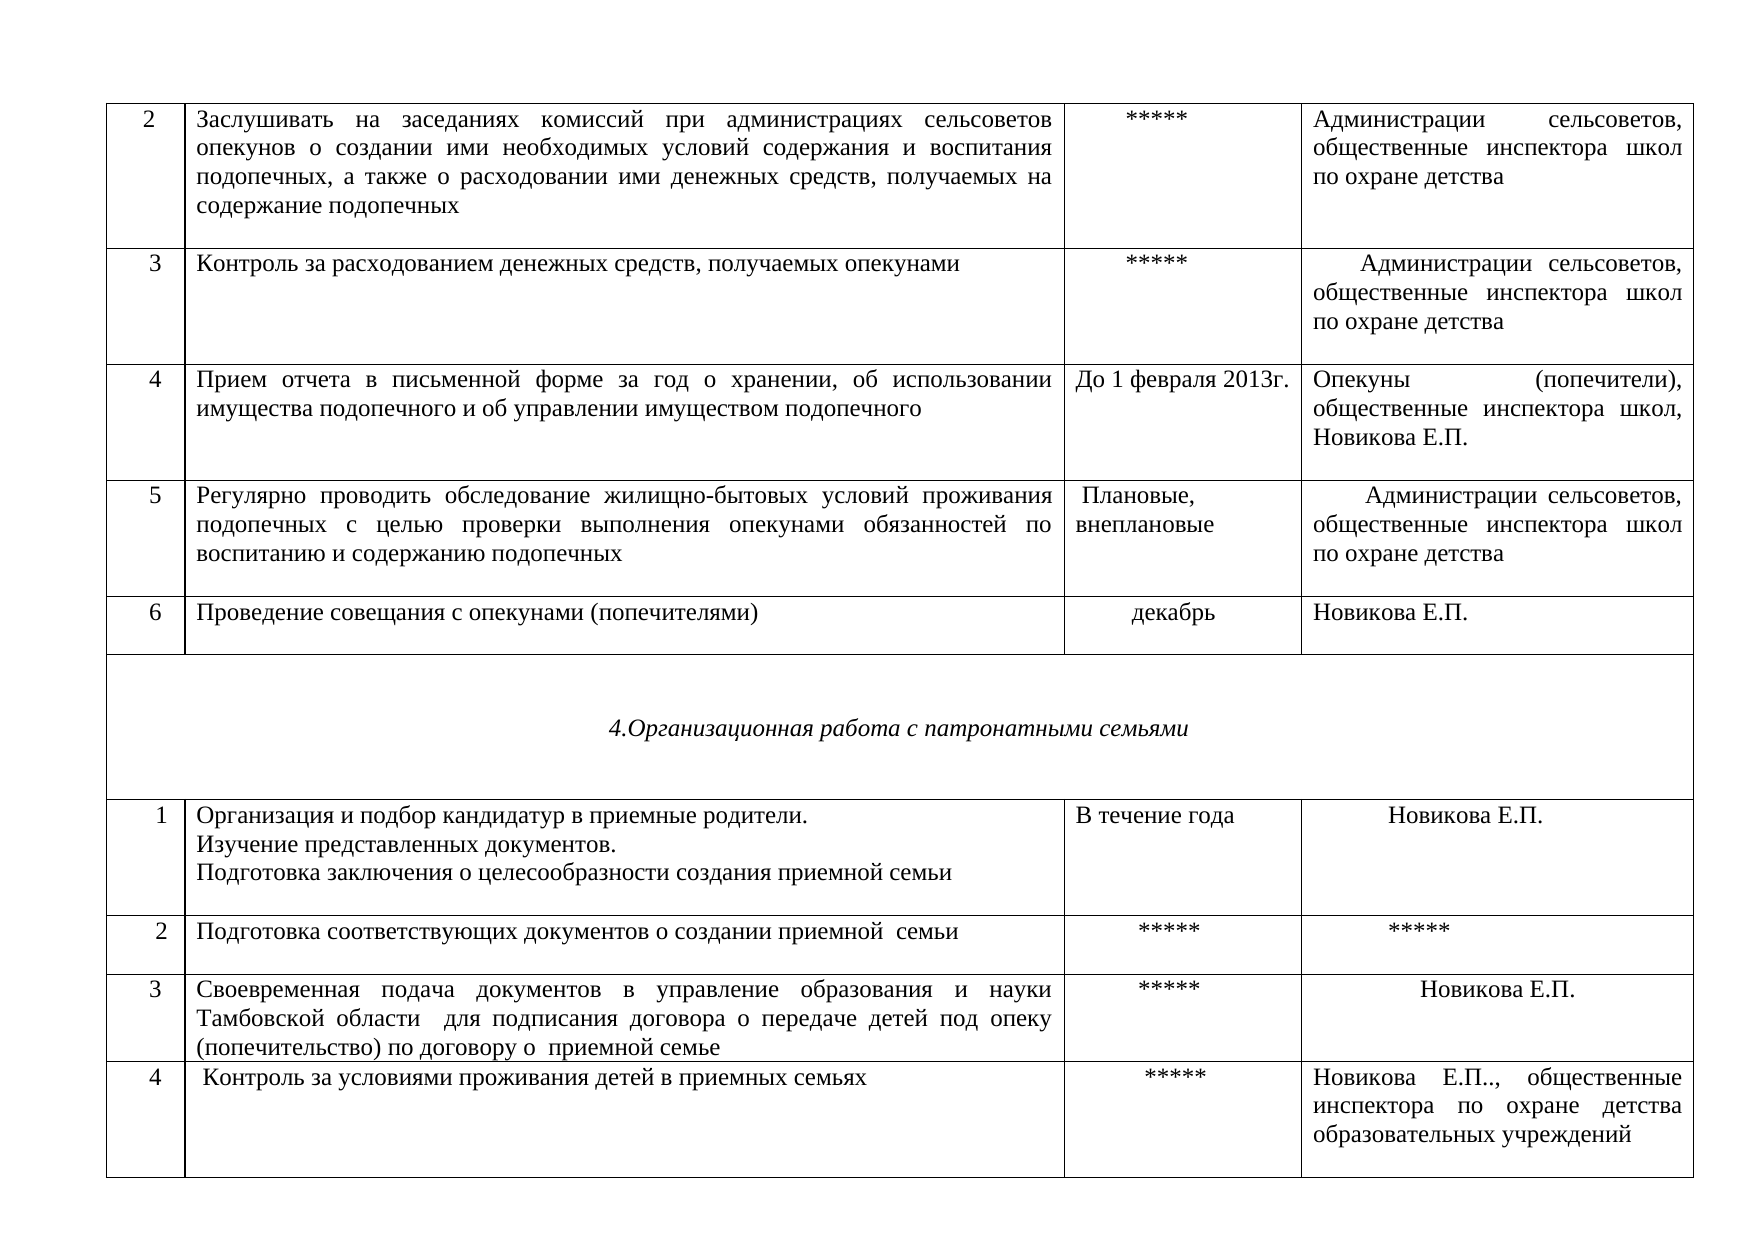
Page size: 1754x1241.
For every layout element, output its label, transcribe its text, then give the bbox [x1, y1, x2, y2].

table_cell Администрации сельсоветов, общественные инспектора школ по охране детства [1302, 104, 1693, 247]
table_cell декабрь [1065, 597, 1301, 654]
table_cell Подготовка соответствующих документов о создании приемной семьи [186, 916, 1064, 973]
table_cell Своевременная подача документов в управление образования и науки Тамбовской области для подписания договора о передаче детей под опеку (попечительство) по договору о приемной семье [186, 975, 1064, 1061]
table_cell 2 [107, 104, 184, 247]
table_cell [1694, 1061, 1754, 1177]
table_cell 4 [107, 1062, 184, 1177]
table_cell ***** [1065, 1062, 1301, 1177]
table_cell [1694, 799, 1754, 915]
table_cell Контроль за условиями проживания детей в приемных семьях [186, 1062, 1064, 1177]
table_cell [1694, 915, 1754, 973]
table_cell [1694, 248, 1754, 363]
table_cell ***** [1065, 916, 1301, 973]
table_cell 3 [107, 975, 184, 1061]
table_cell В течение года [1065, 800, 1301, 915]
table_cell [1694, 364, 1754, 479]
table_cell Прием отчета в письменной форме за год о хранении, об использовании имущества подопечного и об управлении имуществом подопечного [186, 365, 1064, 479]
table_cell До 1 февраля 2013г. [1065, 365, 1301, 479]
table_cell Организация и подбор кандидатур в приемные родители. Изучение представленных документов. Подготовка заключения о целесообразности создания приемной семьи [186, 800, 1064, 915]
table_cell ***** [1065, 249, 1301, 363]
table_cell 4 [107, 365, 184, 479]
table_cell Плановые, внеплановые [1065, 481, 1301, 596]
table_cell [1694, 480, 1754, 596]
table_cell Контроль за расходованием денежных средств, получаемых опекунами [186, 249, 1064, 363]
table_cell 2 [107, 916, 184, 973]
table_cell [1694, 654, 1754, 799]
table_cell 5 [107, 481, 184, 596]
table_cell 3 [107, 249, 184, 363]
table_cell 1 [107, 800, 184, 915]
table_cell Новикова Е.П. [1302, 975, 1693, 1061]
table_cell [1694, 103, 1754, 247]
table_cell Регулярно проводить обследование жилищно-бытовых условий проживания подопечных с целью проверки выполнения опекунами обязанностей по воспитанию и содержанию подопечных [186, 481, 1064, 596]
table_cell ***** [1302, 916, 1693, 973]
table_cell 6 [107, 597, 184, 654]
table_cell Проведение совещания с опекунами (попечителями) [186, 597, 1064, 654]
table_cell [1694, 596, 1754, 654]
table_cell Новикова Е.П. [1302, 597, 1693, 654]
table_cell Новикова Е.П.., общественные инспектора по охране детства образовательных учреждений [1302, 1062, 1693, 1177]
table_cell 4.Организационная работа с патронатными семьями [107, 655, 1693, 799]
table_cell [1694, 974, 1754, 1061]
table_cell ***** [1065, 975, 1301, 1061]
table_cell ***** [1065, 104, 1301, 247]
table_cell Новикова Е.П. [1302, 800, 1693, 915]
table_cell Заслушивать на заседаниях комиссий при администрациях сельсоветов опекунов о создании ими необходимых условий содержания и воспитания подопечных, а также о расходовании ими денежных средств, получаемых на содержание подопечных [186, 104, 1064, 247]
table_cell Администрации сельсоветов, общественные инспектора школ по охране детства [1302, 249, 1693, 363]
table_cell Опекуны (попечители), общественные инспектора школ, Новикова Е.П. [1302, 365, 1693, 479]
table_cell Администрации сельсоветов, общественные инспектора школ по охране детства [1302, 481, 1693, 596]
